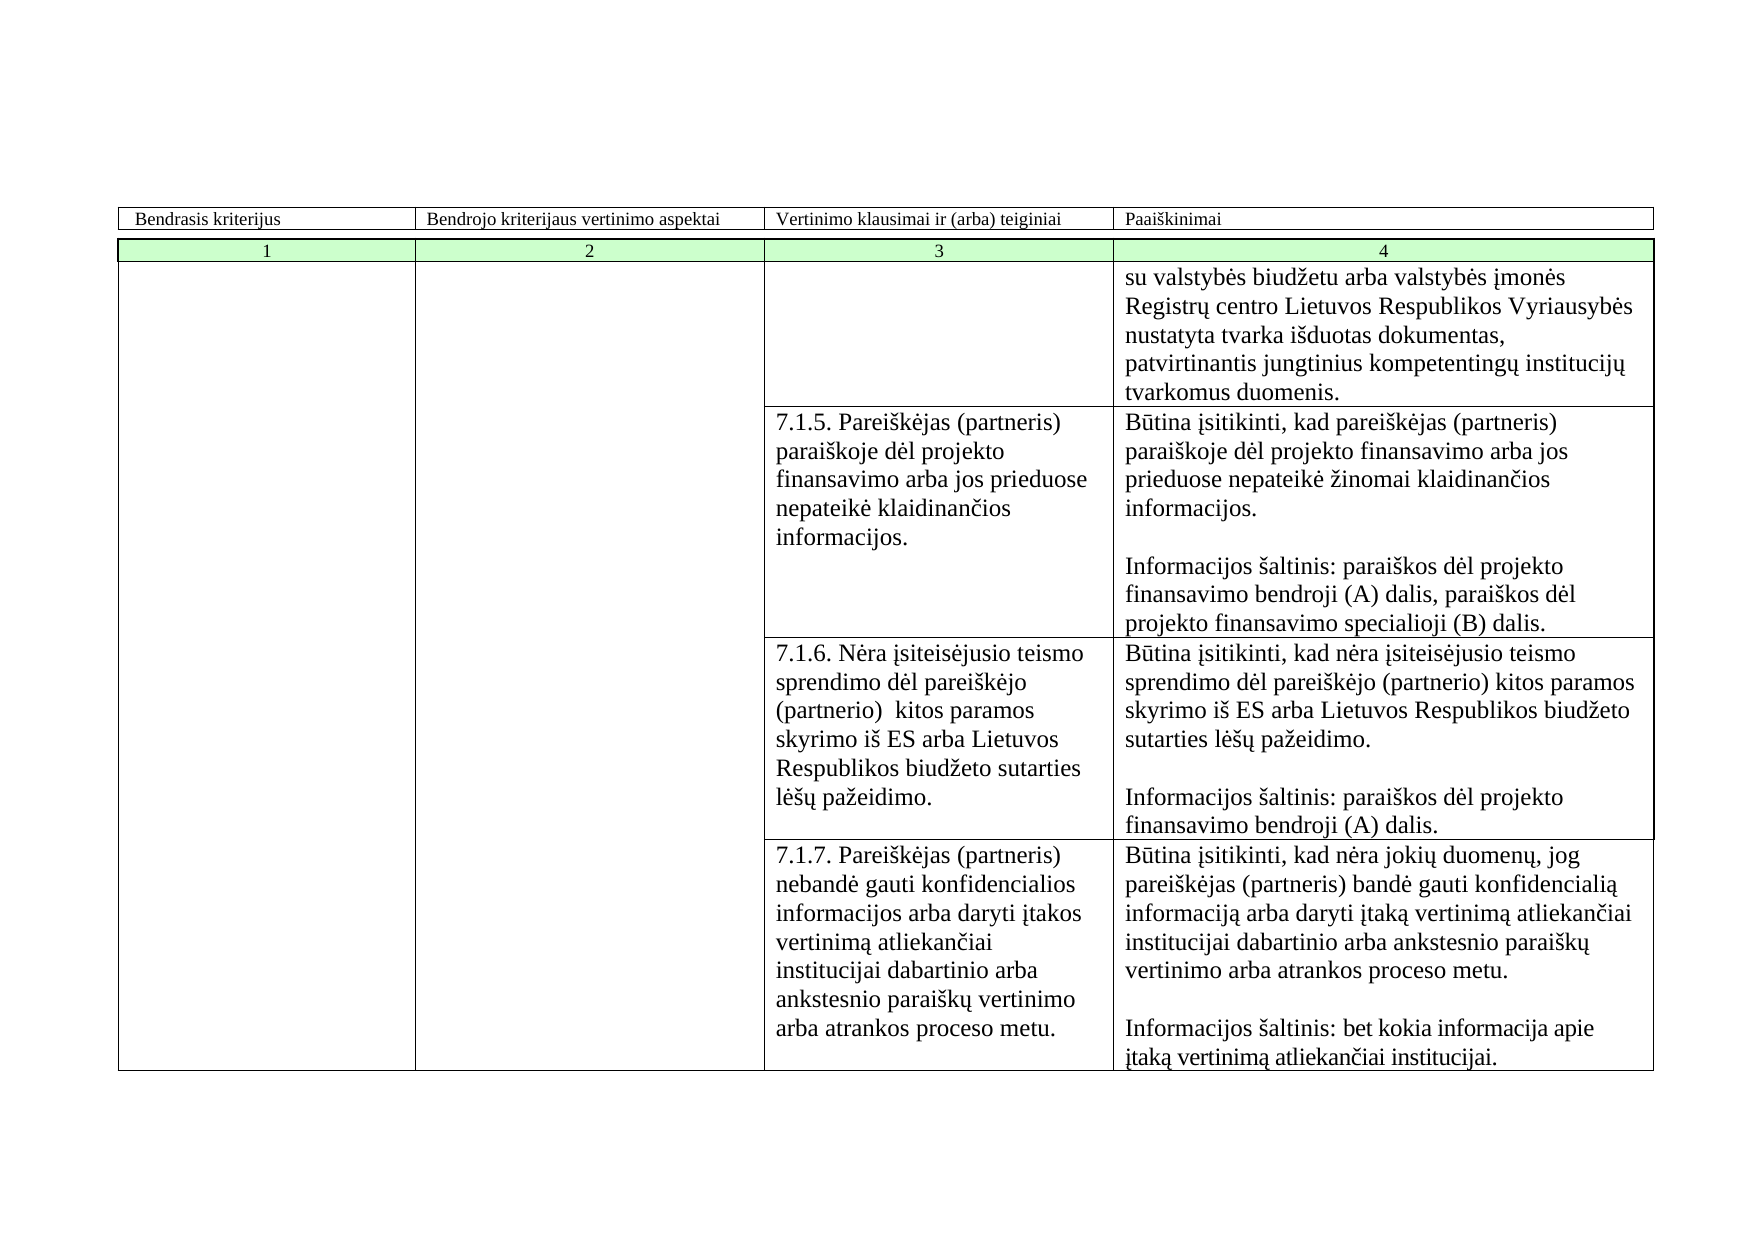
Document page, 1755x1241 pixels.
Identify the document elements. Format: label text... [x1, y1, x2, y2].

table_cell 7.1.7. Pareiškėjas (partneris) nebandė gauti konfidencialios informacijos arba daryti įtakos vertinimą atliekančiai institucijai dabartinio arba ankstesnio paraiškų vertinimo arba atrankos proceso metu. [765, 840, 1113, 1070]
table_cell Būtina įsitikinti, kad nėra jokių duomenų, jog pareiškėjas (partneris) bandė gauti konfidencialią informaciją arba daryti įtaką vertinimą atliekančiai institucijai dabartinio arba ankstesnio paraiškų vertinimo arba atrankos proceso metu. Informacijos šaltinis: bet kokia informacija apie įtaką vertinimą atliekančiai institucijai. [1114, 840, 1653, 1070]
table_header Paaiškinimai [1114, 208, 1653, 229]
table_header Bendrojo kriterijaus vertinimo aspektai [416, 208, 764, 229]
table_cell 7.1.6. Nėra įsiteisėjusio teismo sprendimo dėl pareiškėjo (partnerio) kitos paramos skyrimo iš ES arba Lietuvos Respublikos biudžeto sutarties lėšų pažeidimo. [765, 638, 1113, 839]
table_header Bendrasis kriterijus [119, 208, 415, 229]
table_cell [118, 230, 415, 238]
table_cell 1 [119, 240, 415, 261]
table_cell [119, 262, 415, 1070]
table_cell 4 [1114, 240, 1653, 261]
table_cell [416, 262, 764, 1070]
table_cell [415, 230, 764, 238]
table_cell Būtina įsitikinti, kad nėra įsiteisėjusio teismo sprendimo dėl pareiškėjo (partnerio) kitos paramos skyrimo iš ES arba Lietuvos Respublikos biudžeto sutarties lėšų pažeidimo. Informacijos šaltinis: paraiškos dėl projekto finansavimo bendroji (A) dalis. [1114, 638, 1653, 839]
table_cell [1114, 230, 1653, 238]
table_cell [765, 262, 1113, 406]
table_cell 2 [416, 240, 764, 261]
table_cell 7.1.5. Pareiškėjas (partneris) paraiškoje dėl projekto finansavimo arba jos prieduose nepateikė klaidinančios informacijos. [765, 407, 1113, 637]
table_cell Būtina įsitikinti, kad pareiškėjas (partneris) paraiškoje dėl projekto finansavimo arba jos prieduose nepateikė žinomai klaidinančios informacijos. Informacijos šaltinis: paraiškos dėl projekto finansavimo bendroji (A) dalis, paraiškos dėl projekto finansavimo specialioji (B) dalis. [1114, 407, 1653, 637]
table_cell su valstybės biudžetu arba valstybės įmonės Registrų centro Lietuvos Respublikos Vyriausybės nustatyta tvarka išduotas dokumentas, patvirtinantis jungtinius kompetentingų institucijų tvarkomus duomenis. [1114, 262, 1653, 406]
table_header Vertinimo klausimai ir (arba) teiginiai [765, 208, 1113, 229]
table_cell 3 [765, 240, 1113, 261]
table_cell [764, 230, 1113, 238]
